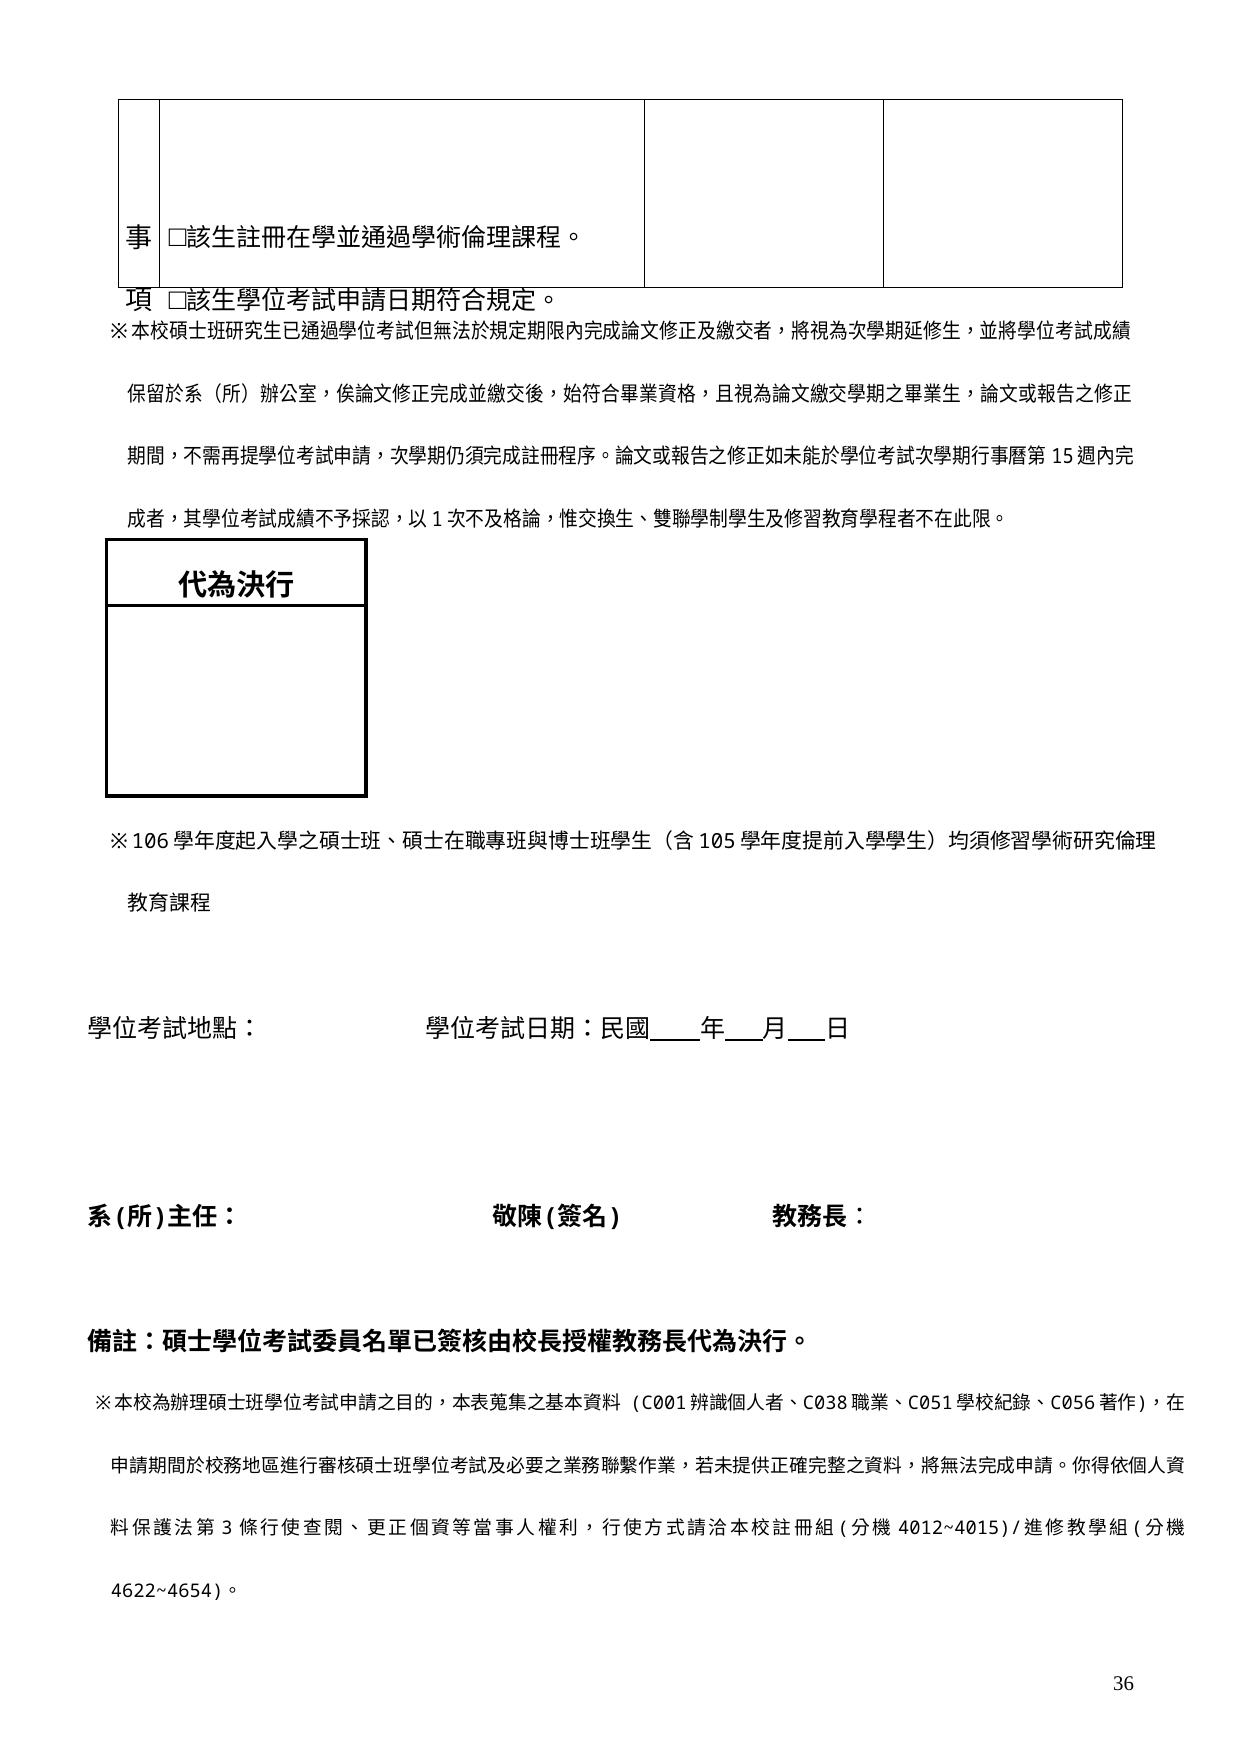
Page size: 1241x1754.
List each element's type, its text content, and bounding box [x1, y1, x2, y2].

text ※106學年度起入學之碩士班、碩士在職專班與博士班學生（含105學年度提前入學學生）均須修習學術研究倫理 [106, 797, 1185, 860]
text 系(所)主任： 敬陳(簽名) 教務長： [31, 1172, 1185, 1235]
text 備註：碩士學位考試委員名單已簽核由校長授權教務長代為決行。 [31, 1297, 1185, 1360]
table_header 審 查 事 項 [119, 100, 159, 287]
table_cell [645, 100, 883, 287]
table_cell [884, 100, 1122, 287]
text 教育課程 [106, 860, 1185, 922]
table_cell [108, 607, 364, 794]
text 學位考試地點： 學位考試日期：民國 年 月 日 [31, 985, 1185, 1047]
table_header 符合本校碩士學位考試辦法規定，擬請同意。 □該生註冊在學並通過學術倫理課程。 □該生學位考試申請日期符合規定。 □該生學位考試日期符合規定。 [160, 100, 644, 287]
text ※本校碩士班研究生已通過學位考試但無法於規定期限內完成論文修正及繳交者，將視為次學期延修生，並將學位考試成績保留於系（所）辦公室，俟論文修正完成並繳交後，始符合畢業資格，且視為論文繳交學期之畢業生，論文或報告之修正期間，不需再提學位考試申請，次學期仍須完成註冊程序。論文或報告之修正如未能於學位考試次學期行事曆第15週內完成者，其學位考試成績不予採認，以1次不及格論，惟交換生、雙聯學制學生及修習教育學程者不在此限。 [106, 288, 1134, 538]
text ※本校為辦理碩士班學位考試申請之目的，本表蒐集之基本資料 (C001辨識個人者、C038職業、C051學校紀錄、C056著作)，在申請期間於校務地區進行審核碩士班學位考試及必要之業務聯繫作業，若未提供正確完整之資料，將無法完成申請。你得依個人資料保護法第3條行使查閱、更正個資等當事人權利，行使方式請洽本校註冊組(分機4012~4015)/進修教學組(分機4622~4654)。 [92, 1360, 1185, 1610]
table_header 代為決行 [108, 541, 364, 604]
